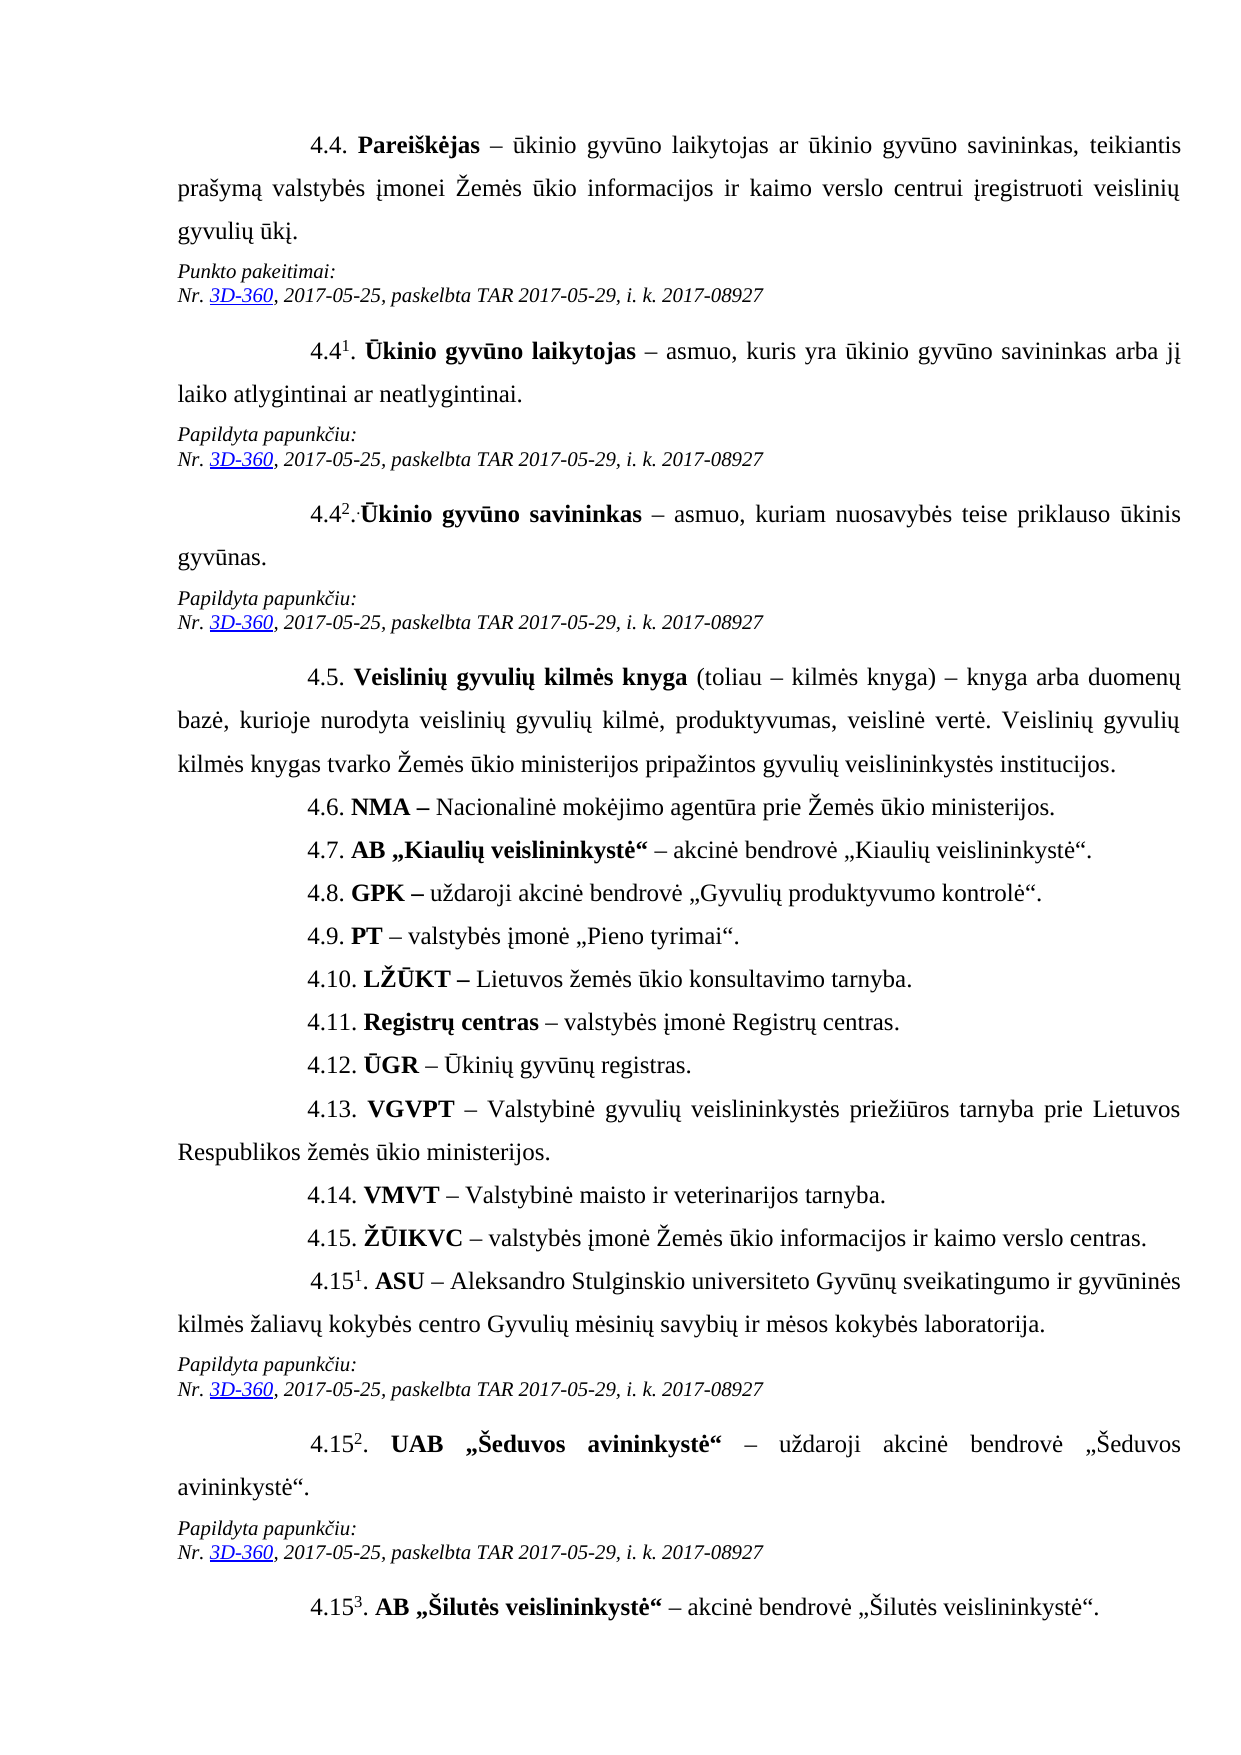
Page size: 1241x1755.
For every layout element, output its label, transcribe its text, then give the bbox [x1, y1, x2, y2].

text 4.8. GPK – uždaroji akcinė bendrovė „Gyvulių produktyvumo kontrolė“. [177, 878, 1181, 907]
text 4.5. Veislinių gyvulių kilmės knyga (toliau – kilmės knyga) – knyga arba duomenų bazė, kurioje nurodyta veislinių gyvulių kilmė, produktyvumas, veislinė vertė. Veislinių gyvulių kilmės knygas tvarko Žemės ūkio ministerijos pripažintos gyvulių veislininkystės institucijos. [177, 662, 1181, 777]
text Nr. 3D-360, 2017-05-25, paskelbta TAR 2017-05-29, i. k. 2017-08927 [177, 1539, 1181, 1564]
text Papildyta papunkčiu: [177, 422, 1181, 446]
text 4.42..Ūkinio gyvūno savininkas – asmuo, kuriam nuosavybės teise priklauso ūkinis gyvūnas. [177, 499, 1181, 571]
text Nr. 3D-360, 2017-05-25, paskelbta TAR 2017-05-29, i. k. 2017-08927 [177, 609, 1181, 634]
text 4.11. Registrų centras – valstybės įmonė Registrų centras. [177, 1007, 1181, 1036]
text 4.10. LŽŪKT – Lietuvos žemės ūkio konsultavimo tarnyba. [177, 964, 1181, 993]
text Papildyta papunkčiu: [177, 1516, 1181, 1539]
text Nr. 3D-360, 2017-05-25, paskelbta TAR 2017-05-29, i. k. 2017-08927 [177, 446, 1181, 471]
text 4.13. VGVPT – Valstybinė gyvulių veislininkystės priežiūros tarnyba prie Lietuvos Respublikos žemės ūkio ministerijos. [177, 1094, 1181, 1166]
text 4.41. Ūkinio gyvūno laikytojas – asmuo, kuris yra ūkinio gyvūno savininkas arba jį laiko atlygintinai ar neatlygintinai. [177, 336, 1181, 408]
text 4.7. AB „Kiaulių veislininkystė“ – akcinė bendrovė „Kiaulių veislininkystė“. [177, 835, 1181, 864]
text 4.15. ŽŪIKVC – valstybės įmonė Žemės ūkio informacijos ir kaimo verslo centras. [177, 1223, 1181, 1252]
text Nr. 3D-360, 2017-05-25, paskelbta TAR 2017-05-29, i. k. 2017-08927 [177, 1376, 1181, 1401]
text 4.152. UAB „Šeduvos avininkystė“ – uždaroji akcinė bendrovė „Šeduvos avininkystė“. [177, 1429, 1181, 1501]
text Papildyta papunkčiu: [177, 1352, 1181, 1376]
text Papildyta papunkčiu: [177, 586, 1181, 609]
text 4.153. AB „Šilutės veislininkystė“ – akcinė bendrovė „Šilutės veislininkystė“. [177, 1592, 1181, 1621]
text 4.4. Pareiškėjas – ūkinio gyvūno laikytojas ar ūkinio gyvūno savininkas, teikiantis prašymą valstybės įmonei Žemės ūkio informacijos ir kaimo verslo centrui įregistruoti veislinių gyvulių ūkį. [177, 130, 1181, 245]
text 4.12. ŪGR – Ūkinių gyvūnų registras. [177, 1051, 1181, 1079]
text 4.151. ASU – Aleksandro Stulginskio universiteto Gyvūnų sveikatingumo ir gyvūninės kilmės žaliavų kokybės centro Gyvulių mėsinių savybių ir mėsos kokybės laboratorija. [177, 1266, 1181, 1338]
text Nr. 3D-360, 2017-05-25, paskelbta TAR 2017-05-29, i. k. 2017-08927 [177, 283, 1181, 307]
text 4.6. NMA – Nacionalinė mokėjimo agentūra prie Žemės ūkio ministerijos. [177, 792, 1181, 821]
text 4.9. PT – valstybės įmonė „Pieno tyrimai“. [177, 921, 1181, 950]
text 4.14. VMVT – Valstybinė maisto ir veterinarijos tarnyba. [177, 1180, 1181, 1209]
text Punkto pakeitimai: [177, 259, 1181, 283]
